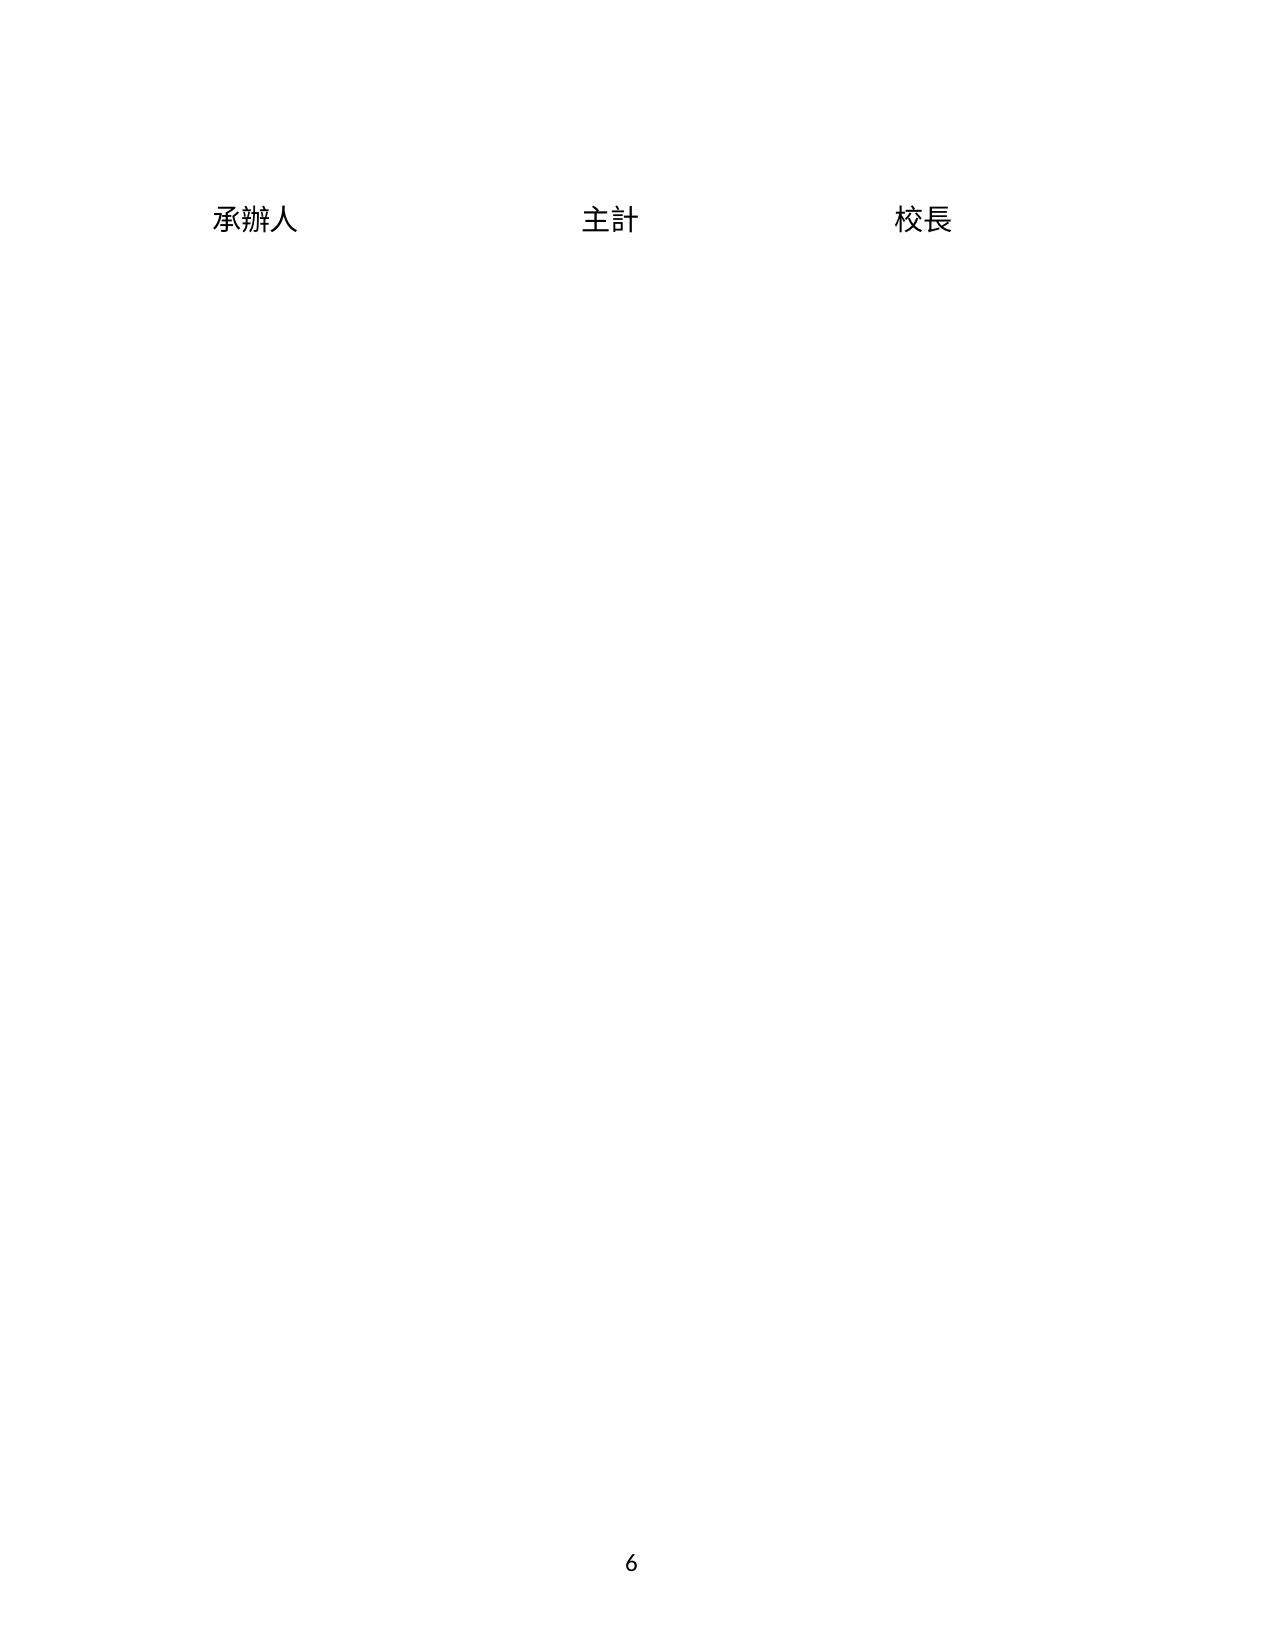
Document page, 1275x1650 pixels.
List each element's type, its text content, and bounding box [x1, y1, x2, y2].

table_header 承辦人 [207, 209, 462, 238]
table_header 校長 [860, 209, 1101, 238]
table_header 主計 [462, 209, 860, 238]
